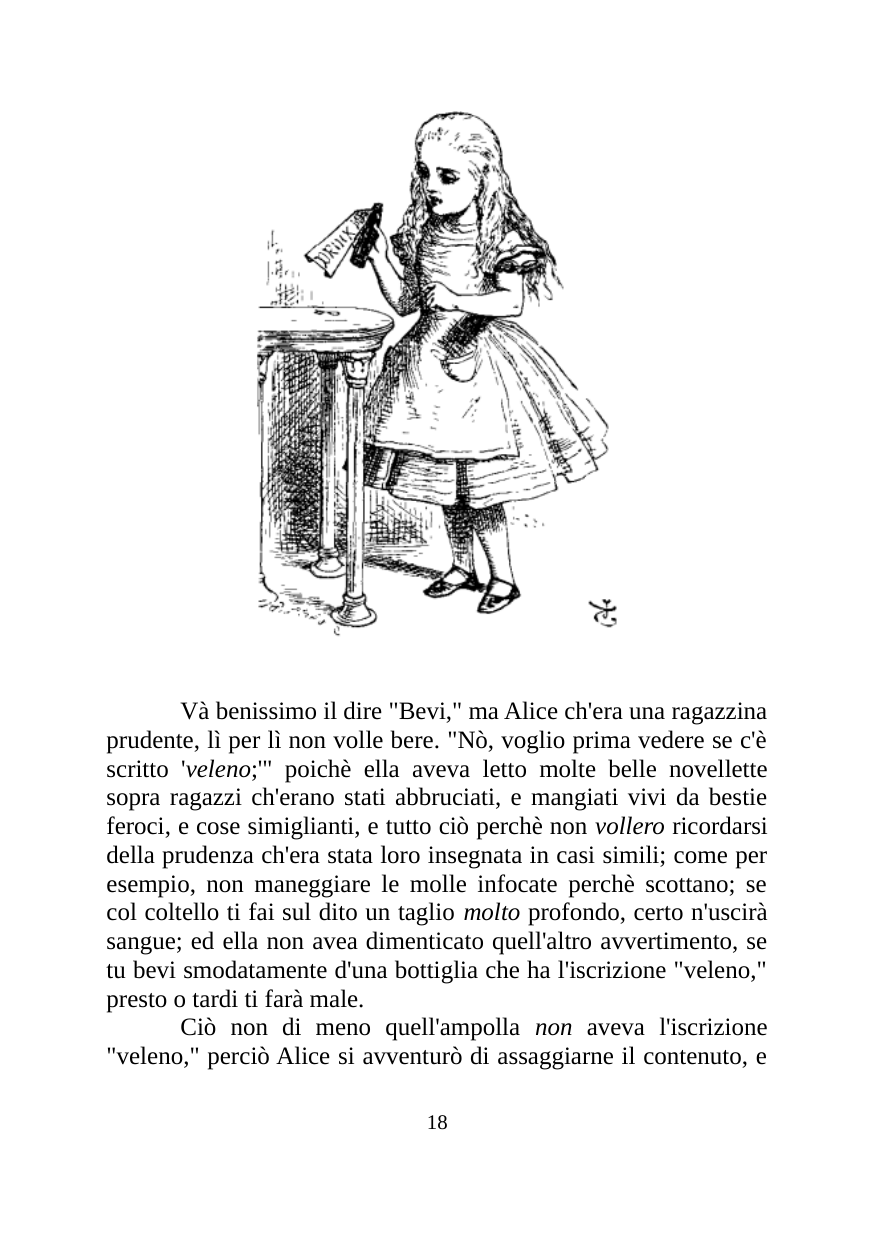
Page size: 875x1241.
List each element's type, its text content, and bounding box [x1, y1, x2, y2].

picture [252, 106, 622, 638]
text Và benissimo il dire "Bevi," ma Alice ch'era una ragazzina prudente, lì per lì non volle bere. "Nò, voglio prima vedere se c'è scritto 'veleno;'" poichè ella aveva letto molte belle novellette sopra ragazzi ch'erano stati abbruciati, e mangiati vivi da bestie feroci, e cose simiglianti, e tutto ciò perchè non vollero ricordarsi della prudenza ch'era stata loro insegnata in casi simili; come per esempio, non maneggiare le molle infocate perchè scottano; se col coltello ti fai sul dito un taglio molto profondo, certo n'uscirà sangue; ed ella non avea dimenticato quell'altro avvertimento, se tu bevi smodatamente d'una bottiglia che ha l'iscrizione "veleno," presto o tardi ti farà male. [106, 696, 768, 1012]
text Ciò non di meno quell'ampolla non aveva l'iscrizione "veleno," perciò Alice si avventurò di assaggiarne il contenuto, e [106, 1012, 768, 1070]
